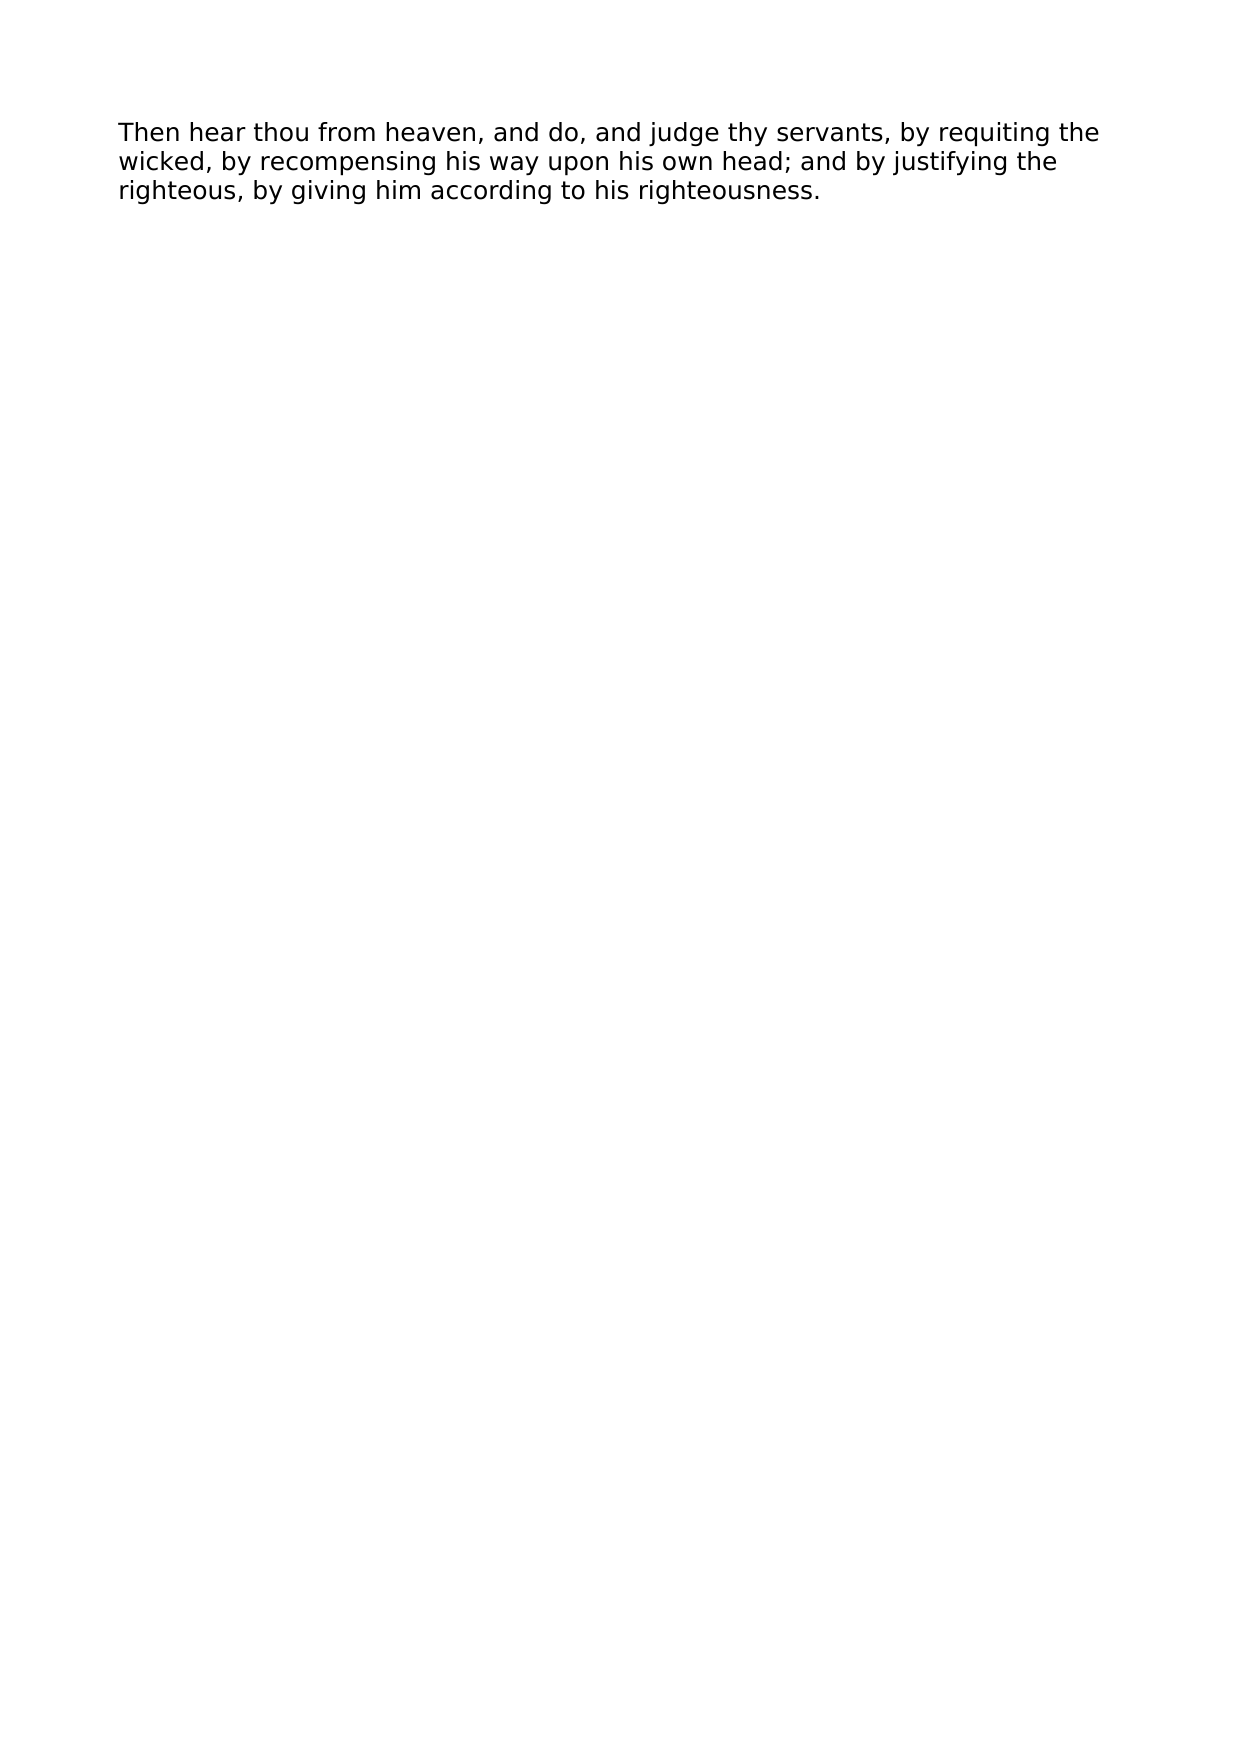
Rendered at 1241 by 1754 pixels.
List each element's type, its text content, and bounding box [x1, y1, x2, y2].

text Then hear thou from heaven, and do, and judge thy servants, by requiting the wicked, by recompensing his way upon his own head; and by justifying the righteous, by giving him according to his righteousness. [118, 118, 1122, 206]
